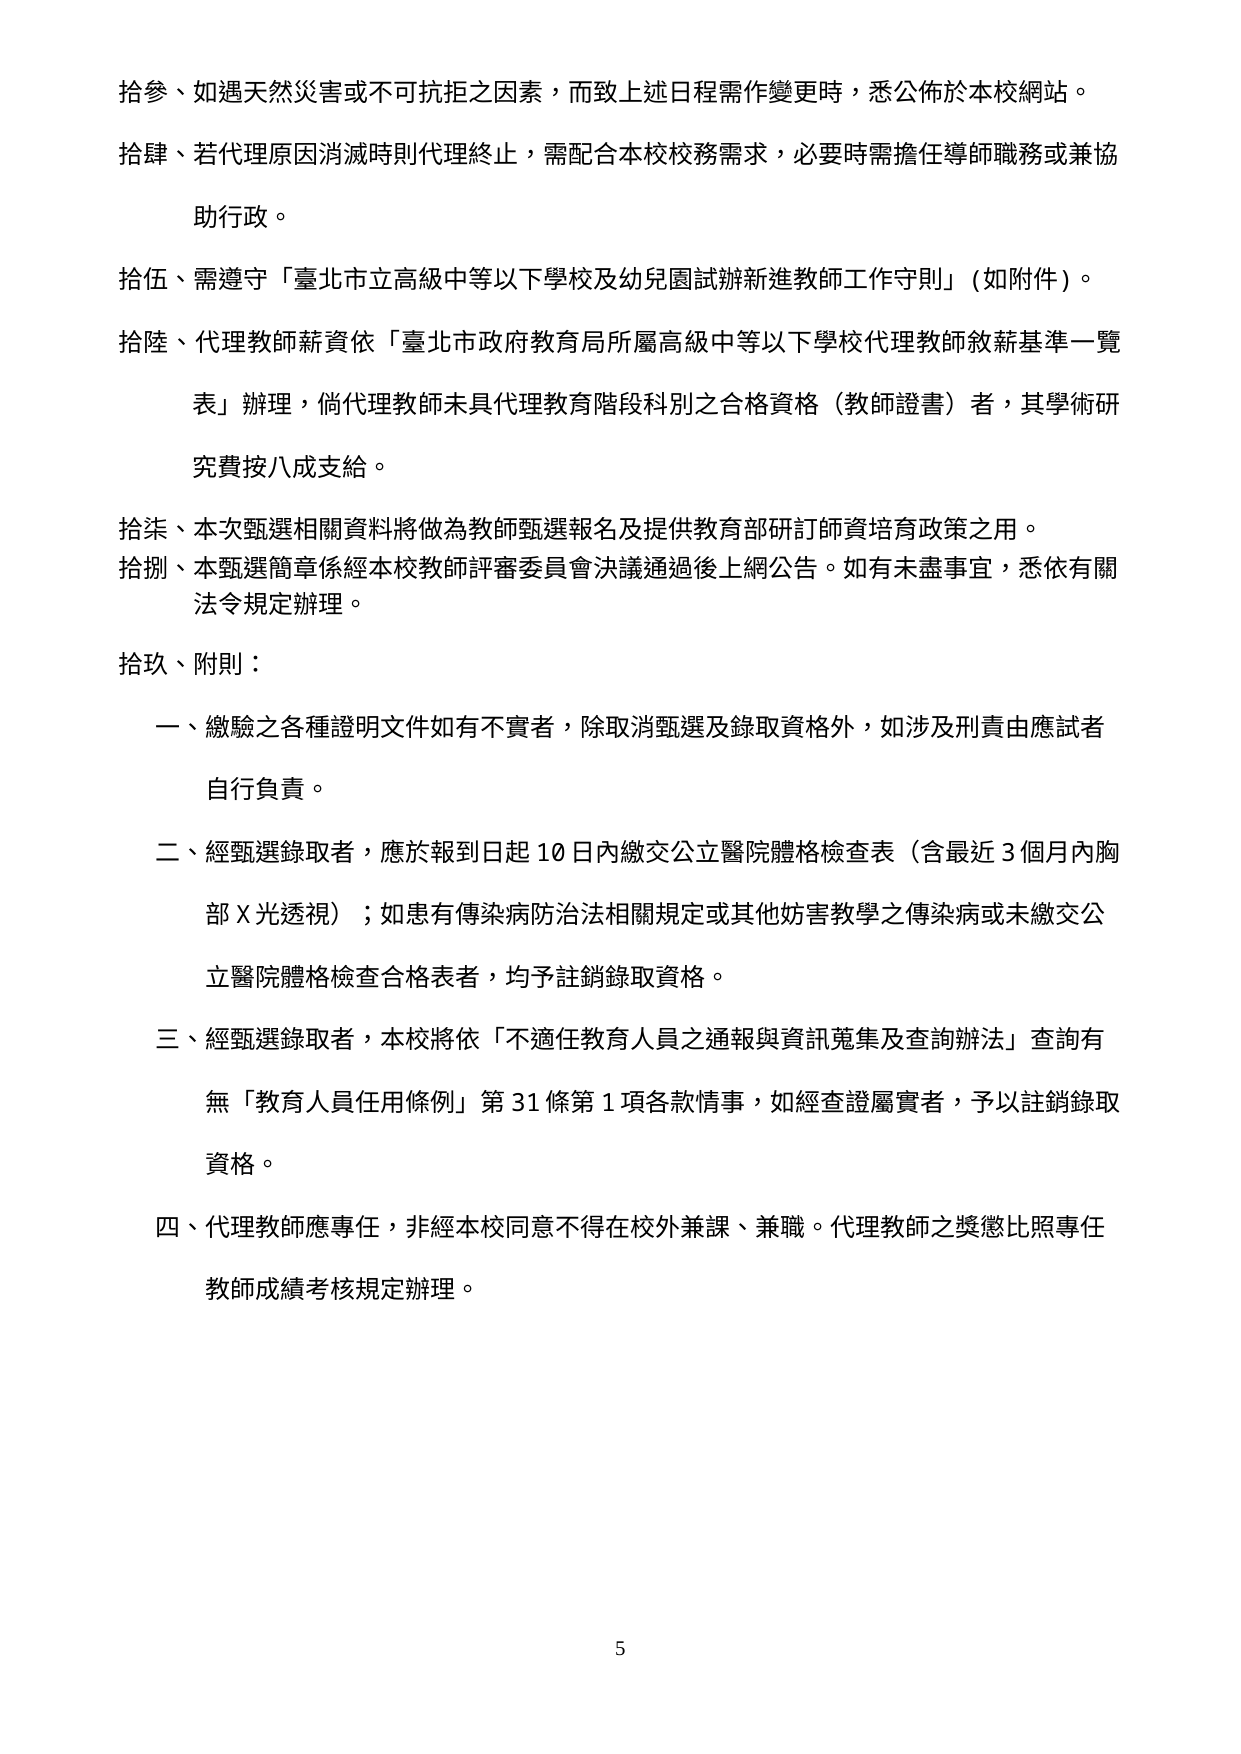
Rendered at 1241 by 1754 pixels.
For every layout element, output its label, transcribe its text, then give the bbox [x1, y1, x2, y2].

text 拾參、如遇天然災害或不可抗拒之因素，而致上述日程需作變更時，悉公佈於本校網站。 [118, 48, 1122, 111]
text 拾伍、需遵守「臺北市立高級中等以下學校及幼兒園試辦新進教師工作守則」(如附件)。 [118, 236, 1122, 298]
text 四、代理教師應專任，非經本校同意不得在校外兼課、兼職。代理教師之獎懲比照專任教師成績考核規定辦理。 [156, 1183, 1122, 1308]
text 拾捌、本甄選簡章係經本校教師評審委員會決議通過後上網公告。如有未盡事宜，悉依有關法令規定辦理。 [118, 548, 1122, 621]
text 拾陸、代理教師薪資依「臺北市政府教育局所屬高級中等以下學校代理教師敘薪基準一覽表」辦理，倘代理教師未具代理教育階段科別之合格資格（教師證書）者，其學術研究費按八成支給。 [118, 298, 1122, 486]
text 一、繳驗之各種證明文件如有不實者，除取消甄選及錄取資格外，如涉及刑責由應試者自行負責。 [156, 683, 1122, 808]
text 拾玖、附則： [118, 621, 1122, 683]
text 三、經甄選錄取者，本校將依「不適任教育人員之通報與資訊蒐集及查詢辦法」查詢有無「教育人員任用條例」第31條第1項各款情事，如經查證屬實者，予以註銷錄取資格。 [156, 996, 1122, 1183]
text 拾肆、若代理原因消滅時則代理終止，需配合本校校務需求，必要時需擔任導師職務或兼協助行政。 [118, 111, 1122, 236]
text 二、經甄選錄取者，應於報到日起10日內繳交公立醫院體格檢查表（含最近3個月內胸部X光透視）；如患有傳染病防治法相關規定或其他妨害教學之傳染病或未繳交公立醫院體格檢查合格表者，均予註銷錄取資格。 [156, 808, 1122, 996]
text 拾柒、本次甄選相關資料將做為教師甄選報名及提供教育部研訂師資培育政策之用。 [118, 486, 1122, 548]
